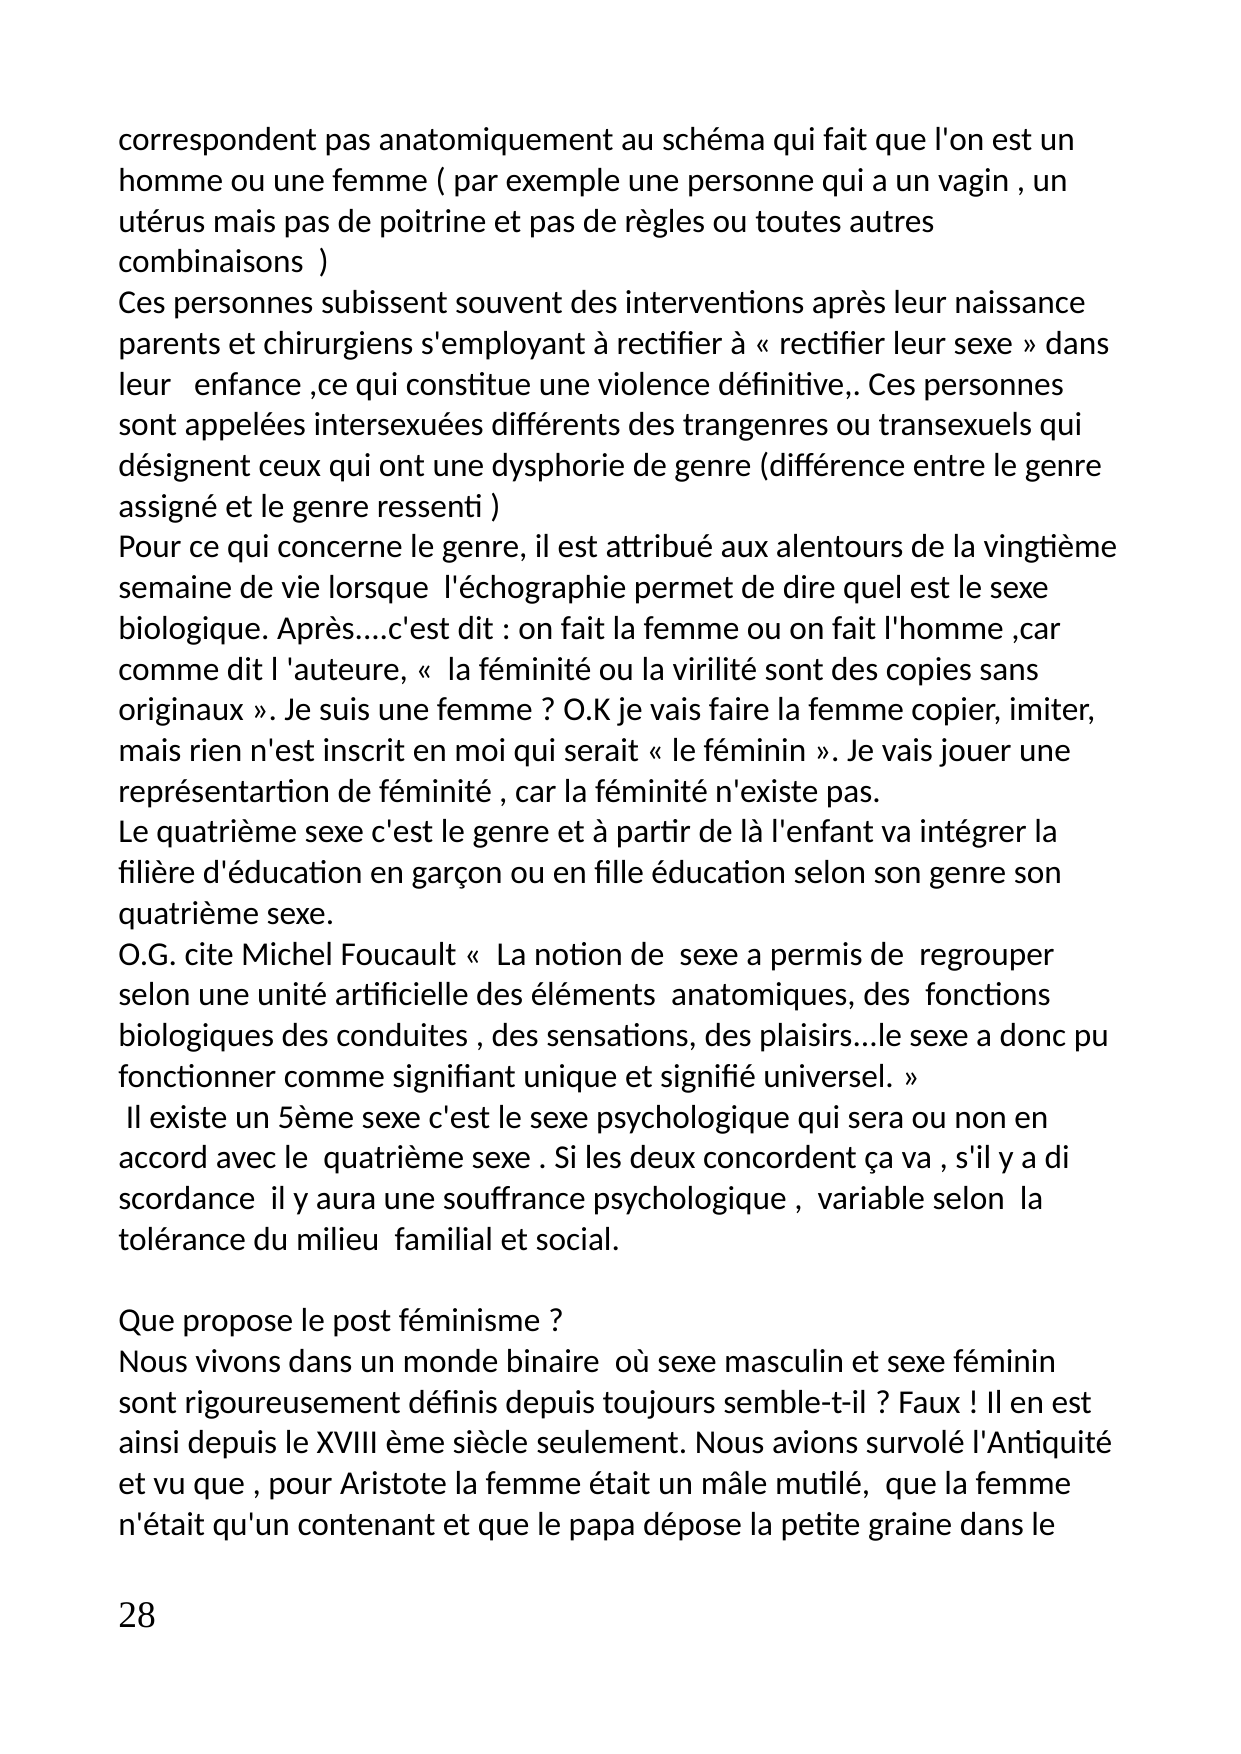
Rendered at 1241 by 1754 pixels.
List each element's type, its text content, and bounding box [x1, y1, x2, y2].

text Le quatrième sexe c'est le genre et à partir de là l'enfant va intégrer la filière d'éducation en garçon ou en fille éducation selon son genre son quatrième sexe. [118, 811, 1122, 933]
text O.G. cite Michel Foucault « La notion de sexe a permis de regrouper selon une unité artificielle des éléments anatomiques, des fonctions biologiques des conduites , des sensations, des plaisirs...le sexe a donc pu fonctionner comme signifiant unique et signifié universel. » [118, 933, 1122, 1096]
text correspondent pas anatomiquement au schéma qui fait que l'on est un homme ou une femme ( par exemple une personne qui a un vagin , un utérus mais pas de poitrine et pas de règles ou toutes autres combinaisons ) [118, 118, 1122, 281]
text Que propose le post féminisme ? [118, 1299, 1122, 1340]
text Il existe un 5ème sexe c'est le sexe psychologique qui sera ou non en accord avec le quatrième sexe . Si les deux concordent ça va , s'il y a di scordance il y aura une souffrance psychologique , variable selon la tolérance du milieu familial et social. [118, 1096, 1122, 1258]
text Nous vivons dans un monde binaire où sexe masculin et sexe féminin sont rigoureusement définis depuis toujours semble-t-il ? Faux ! Il en est ainsi depuis le XVIII ème siècle seulement. Nous avions survolé l'Antiquité et vu que , pour Aristote la femme était un mâle mutilé, que la femme n'était qu'un contenant et que le papa dépose la petite graine dans le [118, 1340, 1122, 1544]
text Pour ce qui concerne le genre, il est attribué aux alentours de la vingtième semaine de vie lorsque l'échographie permet de dire quel est le sexe biologique. Après....c'est dit : on fait la femme ou on fait l'homme ,car comme dit l 'auteure, « la féminité ou la virilité sont des copies sans originaux ». Je suis une femme ? O.K je vais faire la femme copier, imiter, mais rien n'est inscrit en moi qui serait « le féminin ». Je vais jouer une représentartion de féminité , car la féminité n'existe pas. [118, 525, 1122, 811]
text Ces personnes subissent souvent des interventions après leur naissance parents et chirurgiens s'employant à rectifier à « rectifier leur sexe » dans leur enfance ,ce qui constitue une violence définitive,. Ces personnes sont appelées intersexuées différents des trangenres ou transexuels qui désignent ceux qui ont une dysphorie de genre (différence entre le genre assigné et le genre ressenti ) [118, 281, 1122, 525]
